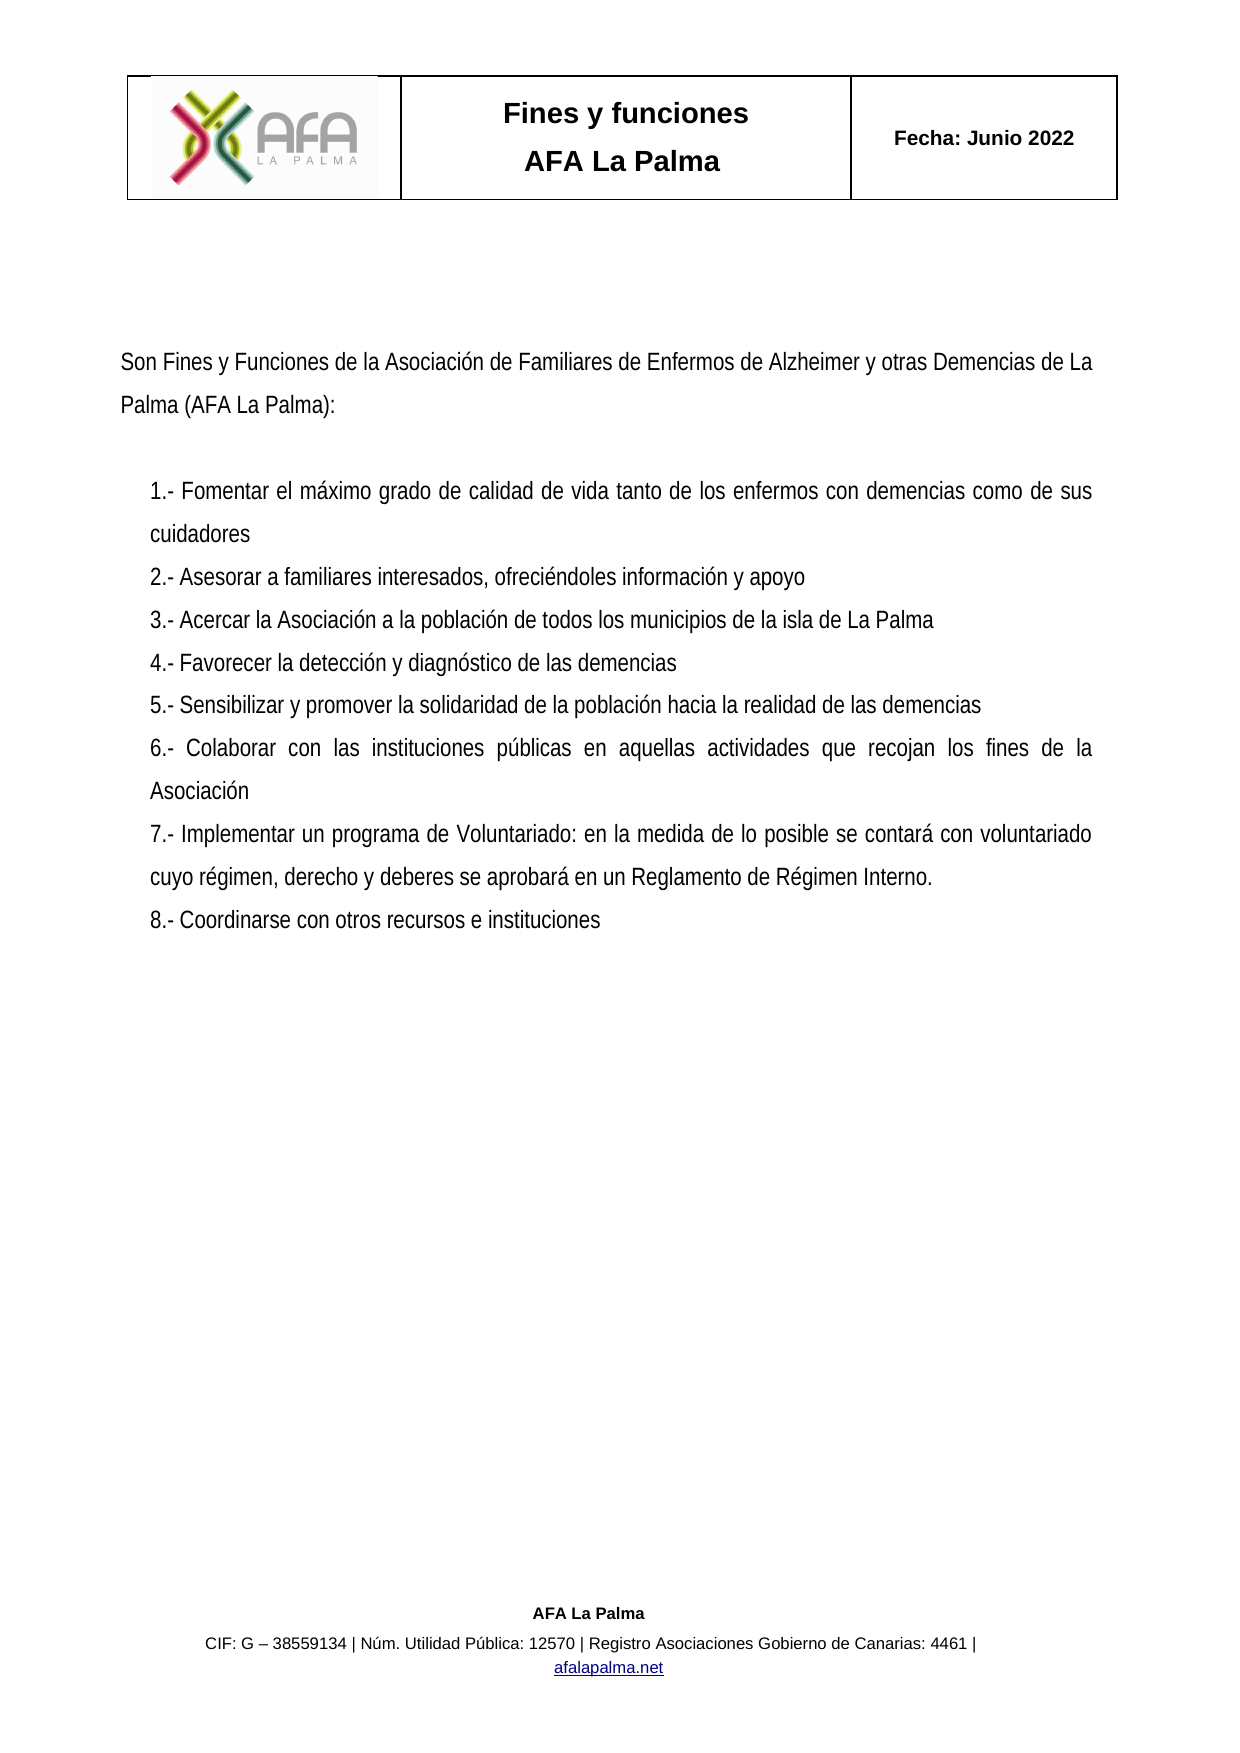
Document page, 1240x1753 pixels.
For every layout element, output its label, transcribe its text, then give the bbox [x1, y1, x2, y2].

text Son Fines y Funciones de la Asociación de Familiares de Enfermos de Alzheimer y otras Demencias de La Palma (AFA La Palma): [120, 347, 1095, 419]
text 2.- Asesorar a familiares interesados, ofreciéndoles información y apoyo [150, 562, 1095, 590]
text 7.- Implementar un programa de Voluntariado: en la medida de lo posible se contará con voluntariado cuyo régimen, derecho y deberes se aprobará en un Reglamento de Régimen Interno. [150, 819, 1095, 891]
text 4.- Favorecer la detección y diagnóstico de las demencias [150, 647, 1095, 676]
text 6.- Colaborar con las instituciones públicas en aquellas actividades que recojan los fines de la Asociación [150, 733, 1095, 805]
text 8.- Coordinarse con otros recursos e instituciones [150, 905, 1095, 934]
text 5.- Sensibilizar y promover la solidaridad de la población hacia la realidad de las demencias [150, 690, 1095, 719]
text 1.- Fomentar el máximo grado de calidad de vida tanto de los enfermos con demencias como de sus cuidadores [150, 476, 1095, 547]
text 3.- Acercar la Asociación a la población de todos los municipios de la isla de La Palma [150, 604, 1095, 633]
